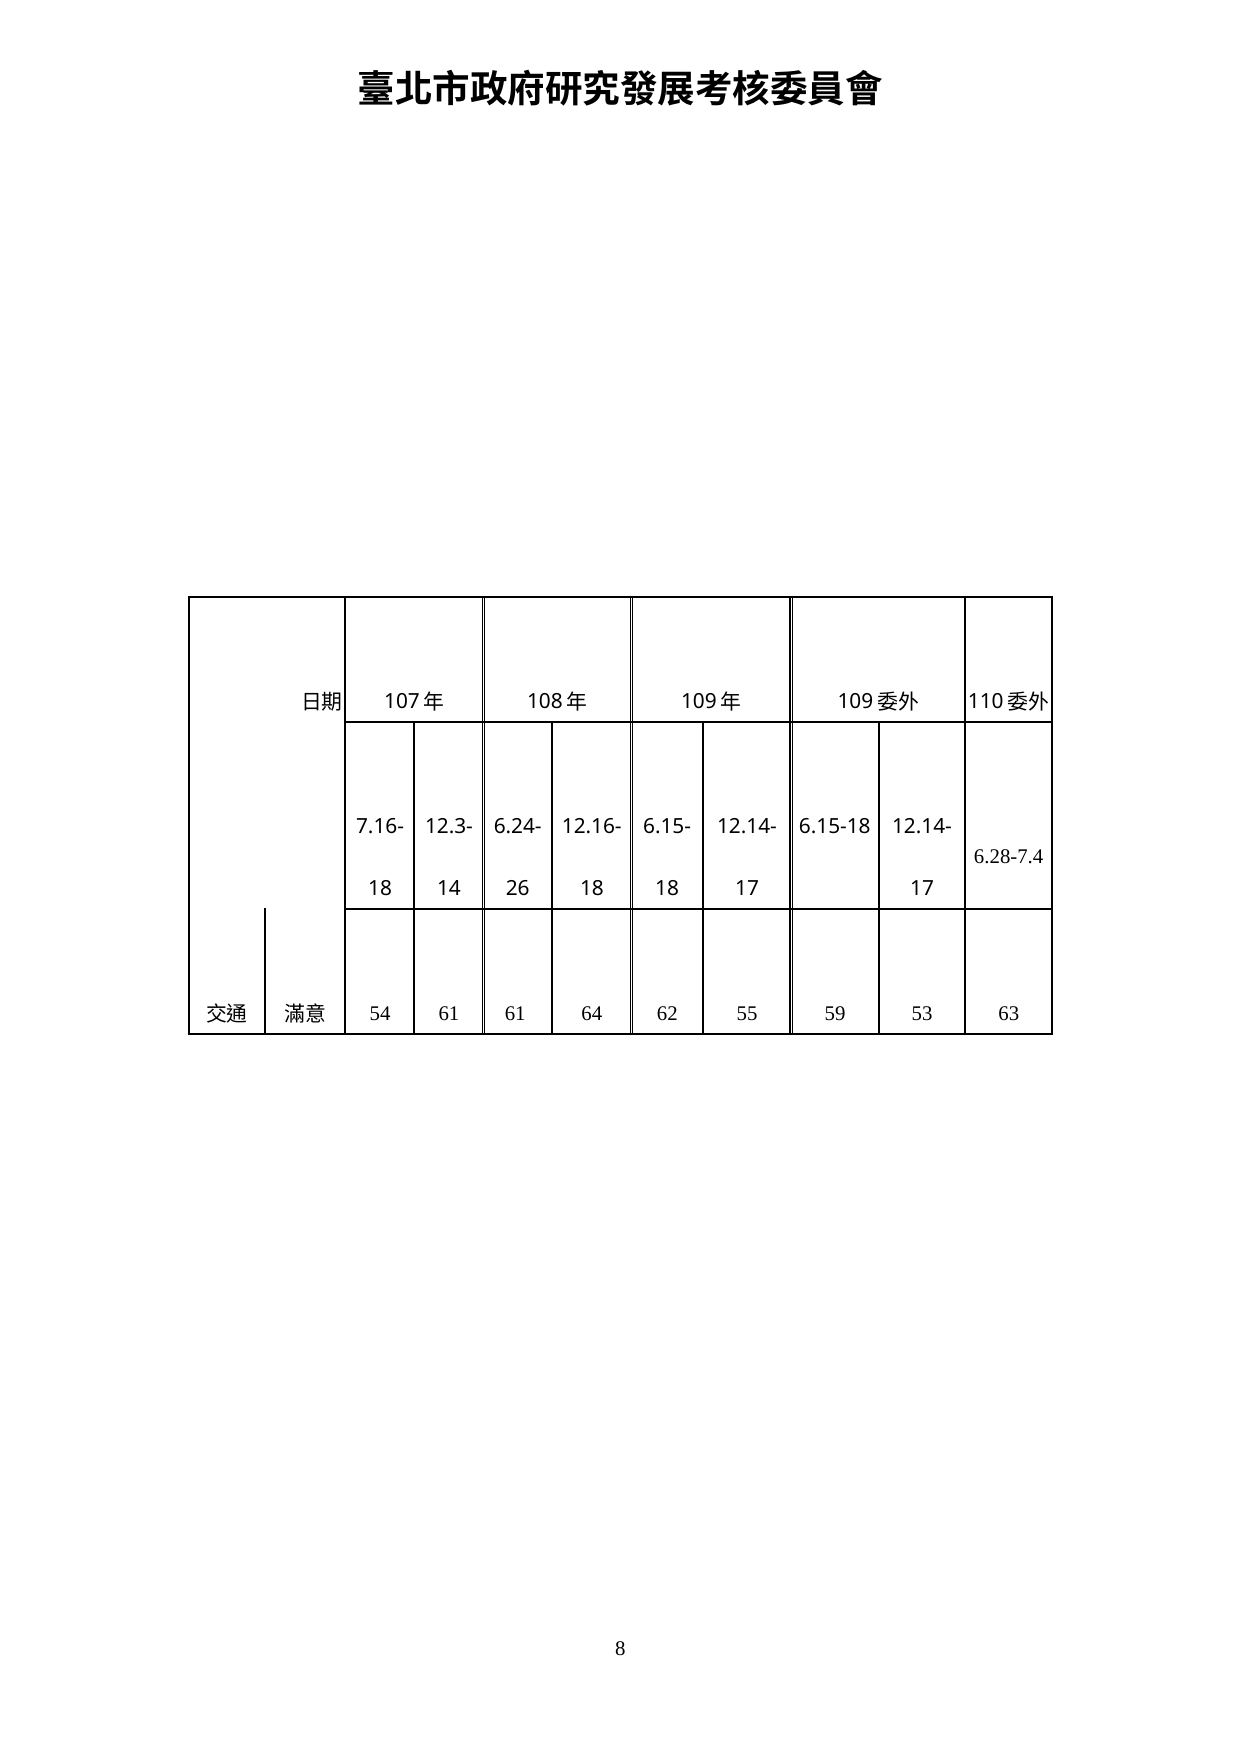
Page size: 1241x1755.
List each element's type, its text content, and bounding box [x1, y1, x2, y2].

table_cell 62 [633, 910, 702, 1033]
table_cell 59 [793, 910, 878, 1033]
table_cell 12.14-17 [880, 723, 964, 908]
table_cell 54 [346, 910, 413, 1033]
table_header 109委外 [793, 598, 964, 721]
table_header 日期 [190, 598, 344, 908]
table_cell 6.28-7.4 [966, 723, 1051, 908]
table_cell 6.15-18 [793, 723, 878, 908]
table_cell 53 [880, 910, 964, 1033]
table_cell 12.16-18 [553, 723, 630, 908]
table_cell 12.14-17 [704, 723, 789, 908]
table_header 108年 [485, 598, 630, 721]
table_cell 滿意 [266, 908, 344, 1033]
table_header 110委外 [966, 598, 1051, 721]
table_header 109年 [633, 598, 789, 721]
table_cell 6.24-26 [485, 723, 551, 908]
table_cell 交通 [190, 908, 264, 1033]
table_cell 64 [553, 910, 630, 1033]
table_cell 55 [704, 910, 789, 1033]
table_cell 7.16-18 [346, 723, 413, 908]
table_cell 6.15-18 [633, 723, 702, 908]
table_cell 63 [966, 910, 1051, 1033]
table_cell 61 [415, 910, 482, 1033]
table_header 107年 [346, 598, 482, 721]
table_cell 61 [485, 910, 551, 1033]
table_cell 12.3-14 [415, 723, 482, 908]
